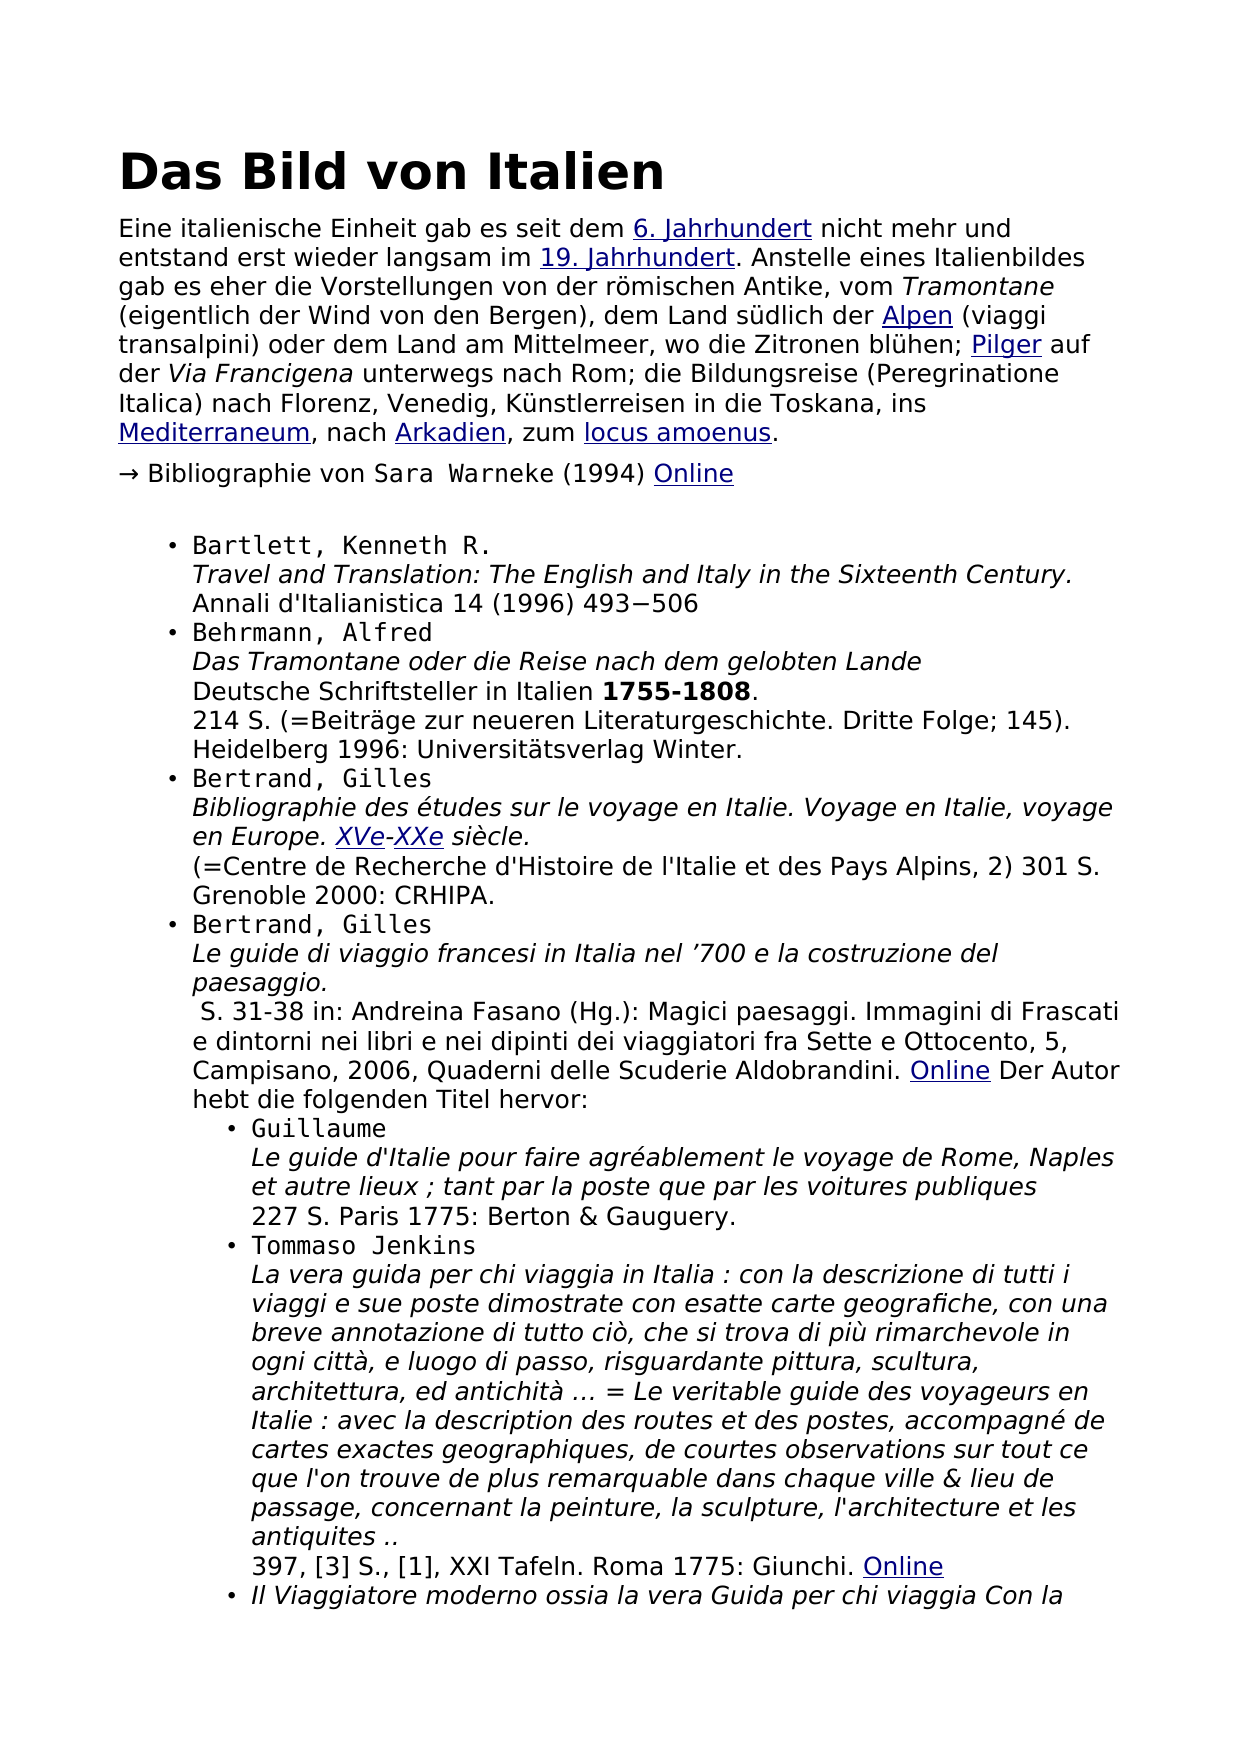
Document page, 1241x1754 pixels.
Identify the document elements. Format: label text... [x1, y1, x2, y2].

list Bertrand, Gilles Bibliographie des études sur le voyage en Italie. Voyage en Italie, voyage en Europe. XVe-XXe siècle. (=Centre de Recherche d'Histoire de l'Italie et des Pays Alpins, 2) 301 S. Grenoble 2000: CRHIPA. [177, 764, 1122, 910]
list Bartlett, Kenneth R. Travel and Translation: The English and Italy in the Sixteenth Century. Annali d'Italianistica 14 (1996) 493−506 [177, 531, 1122, 618]
list Guillaume Le guide d'Italie pour faire agréablement le voyage de Rome, Naples et autre lieux ; tant par la poste que par les voitures publiques 227 S. Paris 1775: Berton & Gauguery. [236, 1114, 1122, 1231]
text → Bibliographie von Sara Warneke (1994) Online [118, 460, 1122, 489]
list Behrmann, Alfred Das Tramontane oder die Reise nach dem gelobten Lande Deutsche Schriftsteller in Italien 1755-1808. 214 S. (=Beiträge zur neueren Literaturgeschichte. Dritte Folge; 145). Heidelberg 1996: Universitätsverlag Winter. [177, 618, 1122, 764]
list Tommaso Jenkins La vera guida per chi viaggia in Italia : con la descrizione di tutti i viaggi e sue poste dimostrate con esatte carte geografiche, con una breve annotazione di tutto ciò, che si trova di più rimarchevole in ogni città, e luogo di passo, risguardante pittura, scultura, architettura, ed antichità … = Le veritable guide des voyageurs en Italie : avec la description des routes et des postes, accompagné de cartes exactes geographiques, de courtes observations sur tout ce que l'on trouve de plus remarquable dans chaque ville & lieu de passage, concernant la peinture, la sculpture, l'architecture et les antiquites .. 397, [3] S., [1], XXI Tafeln. Roma 1775: Giunchi. Online [236, 1231, 1122, 1581]
list Bertrand, Gilles Le guide di viaggio francesi in Italia nel ’700 e la costruzione del paesaggio. S. 31-38 in: Andreina Fasano (Hg.): Magici paesaggi. Immagini di Frascati e dintorni nei libri e nei dipinti dei viaggiatori fra Sette e Ottocento, 5, Campisano, 2006, Quaderni delle Scuderie Aldobrandini. Online Der Autor hebt die folgenden Titel hervor: [177, 910, 1122, 1114]
text Eine italienische Einheit gab es seit dem 6. Jahrhundert nicht mehr und entstand erst wieder langsam im 19. Jahrhundert. Anstelle eines Italienbildes gab es eher die Vorstellungen von der römischen Antike, vom Tramontane (eigentlich der Wind von den Bergen), dem Land südlich der Alpen (viaggi transalpini) oder dem Land am Mittelmeer, wo die Zitronen blühen; Pilger auf der Via Francigena unterwegs nach Rom; die Bildungsreise (Peregrinatione Italica) nach Florenz, Venedig, Künstlerreisen in die Toskana, ins Mediterraneum, nach Arkadien, zum locus amoenus. [118, 214, 1122, 447]
list Il Viaggiatore moderno ossia la vera Guida per chi viaggia Con la [236, 1581, 1122, 1610]
subtitle Das Bild von Italien [118, 143, 1122, 201]
